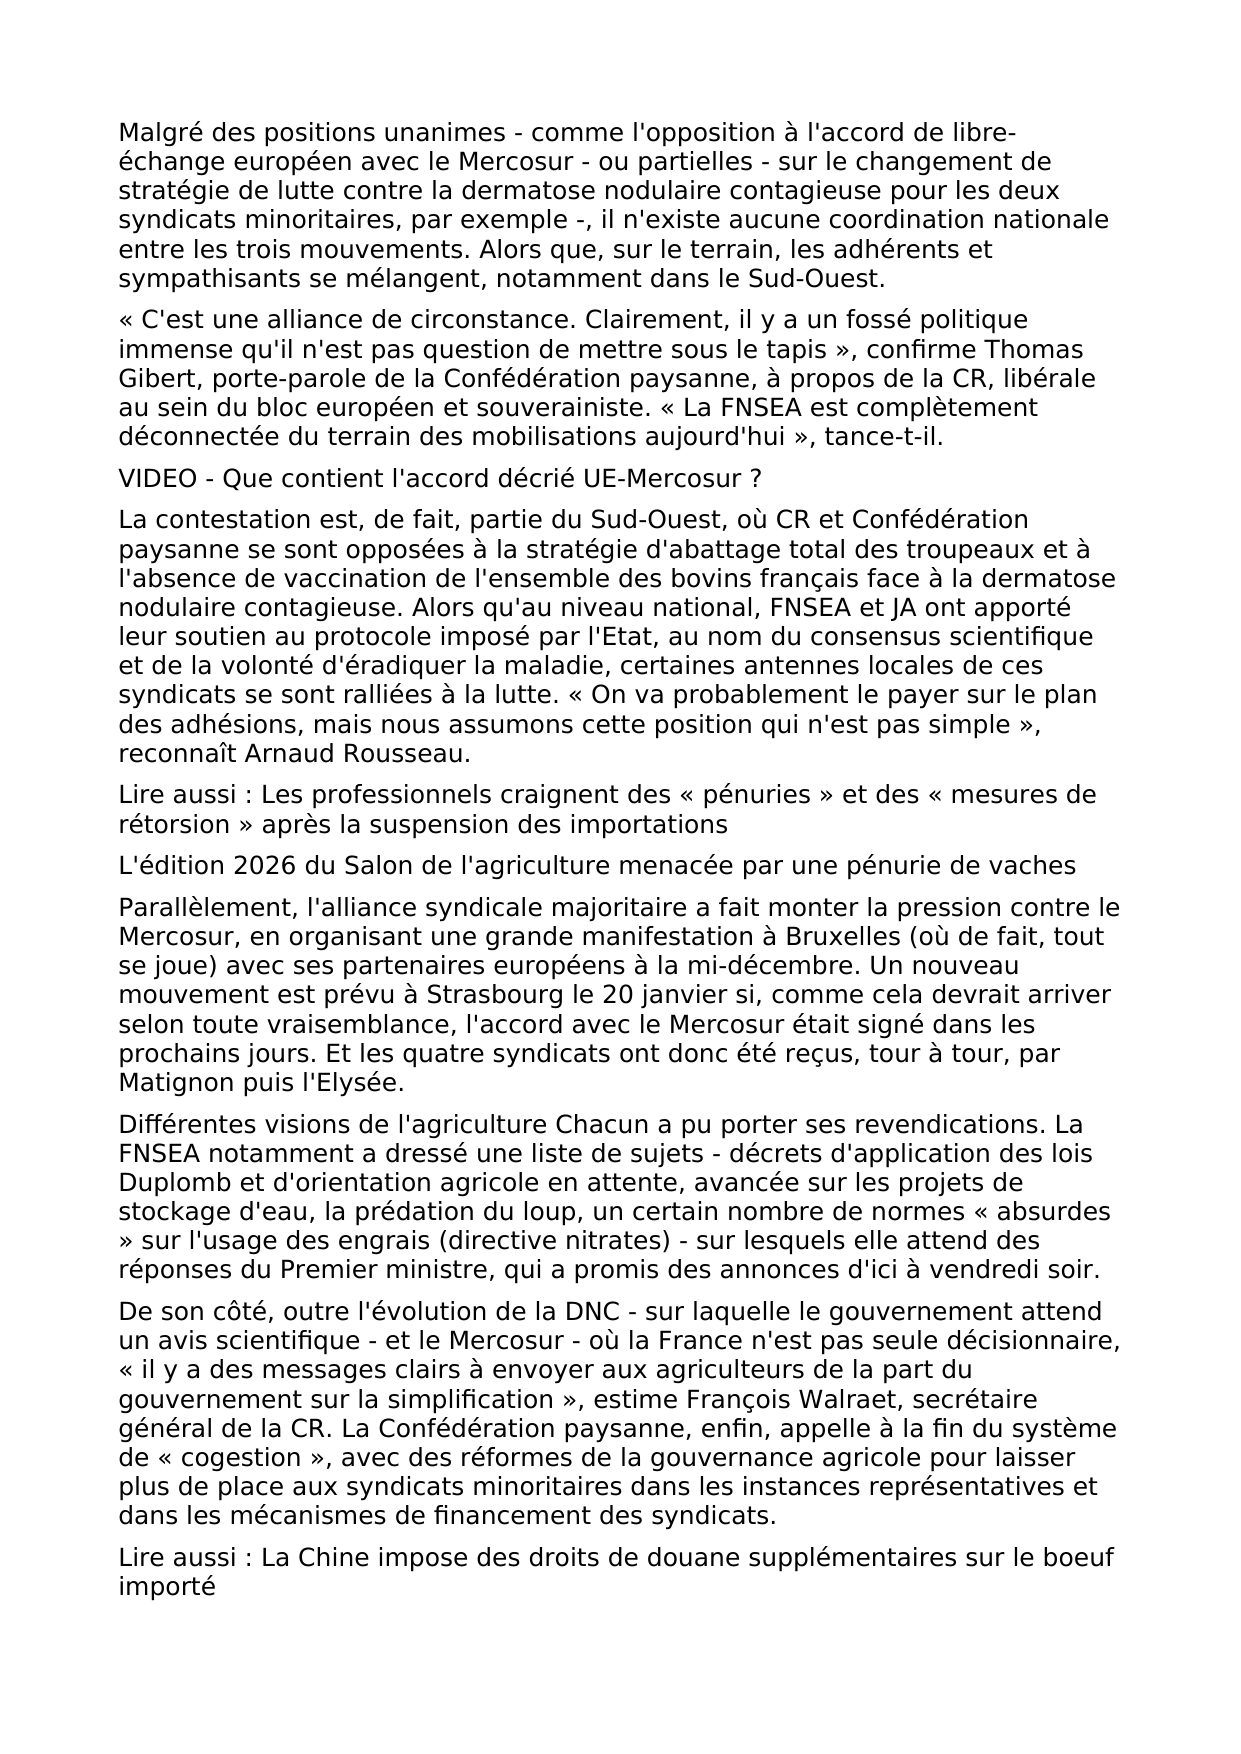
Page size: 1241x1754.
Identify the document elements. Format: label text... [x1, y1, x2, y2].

text « C'est une alliance de circonstance. Clairement, il y a un fossé politique immense qu'il n'est pas question de mettre sous le tapis », confirme Thomas Gibert, porte-parole de la Confédération paysanne, à propos de la CR, libérale au sein du bloc européen et souverainiste. « La FNSEA est complètement déconnectée du terrain des mobilisations aujourd'hui », tance-t-il. [118, 306, 1122, 451]
text La contestation est, de fait, partie du Sud-Ouest, où CR et Confédération paysanne se sont opposées à la stratégie d'abattage total des troupeaux et à l'absence de vaccination de l'ensemble des bovins français face à la dermatose nodulaire contagieuse. Alors qu'au niveau national, FNSEA et JA ont apporté leur soutien au protocole imposé par l'Etat, au nom du consensus scientifique et de la volonté d'éradiquer la maladie, certaines antennes locales de ces syndicats se sont ralliées à la lutte. « On va probablement le payer sur le plan des adhésions, mais nous assumons cette position qui n'est pas simple », reconnaît Arnaud Rousseau. [118, 506, 1122, 768]
text Lire aussi : La Chine impose des droits de douane supplémentaires sur le boeuf importé [118, 1543, 1122, 1601]
text De son côté, outre l'évolution de la DNC - sur laquelle le gouvernement attend un avis scientifique - et le Mercosur - où la France n'est pas seule décisionnaire, « il y a des messages clairs à envoyer aux agriculteurs de la part du gouvernement sur la simplification », estime François Walraet, secrétaire général de la CR. La Confédération paysanne, enfin, appelle à la fin du système de « cogestion », avec des réformes de la gouvernance agricole pour laisser plus de place aux syndicats minoritaires dans les instances représentatives et dans les mécanismes de financement des syndicats. [118, 1297, 1122, 1531]
text VIDEO - Que contient l'accord décrié UE-Mercosur ? [118, 464, 1122, 493]
text Lire aussi : Les professionnels craignent des « pénuries » et des « mesures de rétorsion » après la suspension des importations [118, 781, 1122, 839]
text Parallèlement, l'alliance syndicale majoritaire a fait monter la pression contre le Mercosur, en organisant une grande manifestation à Bruxelles (où de fait, tout se joue) avec ses partenaires européens à la mi-décembre. Un nouveau mouvement est prévu à Strasbourg le 20 janvier si, comme cela devrait arriver selon toute vraisemblance, l'accord avec le Mercosur était signé dans les prochains jours. Et les quatre syndicats ont donc été reçus, tour à tour, par Matignon puis l'Elysée. [118, 893, 1122, 1097]
text Différentes visions de l'agriculture Chacun a pu porter ses revendications. La FNSEA notamment a dressé une liste de sujets - décrets d'application des lois Duplomb et d'orientation agricole en attente, avancée sur les projets de stockage d'eau, la prédation du loup, un certain nombre de normes « absurdes » sur l'usage des engrais (directive nitrates) - sur lesquels elle attend des réponses du Premier ministre, qui a promis des annonces d'ici à vendredi soir. [118, 1110, 1122, 1285]
text Malgré des positions unanimes - comme l'opposition à l'accord de libre-échange européen avec le Mercosur - ou partielles - sur le changement de stratégie de lutte contre la dermatose nodulaire contagieuse pour les deux syndicats minoritaires, par exemple -, il n'existe aucune coordination nationale entre les trois mouvements. Alors que, sur le terrain, les adhérents et sympathisants se mélangent, notamment dans le Sud-Ouest. [118, 118, 1122, 293]
text L'édition 2026 du Salon de l'agriculture menacée par une pénurie de vaches [118, 851, 1122, 881]
